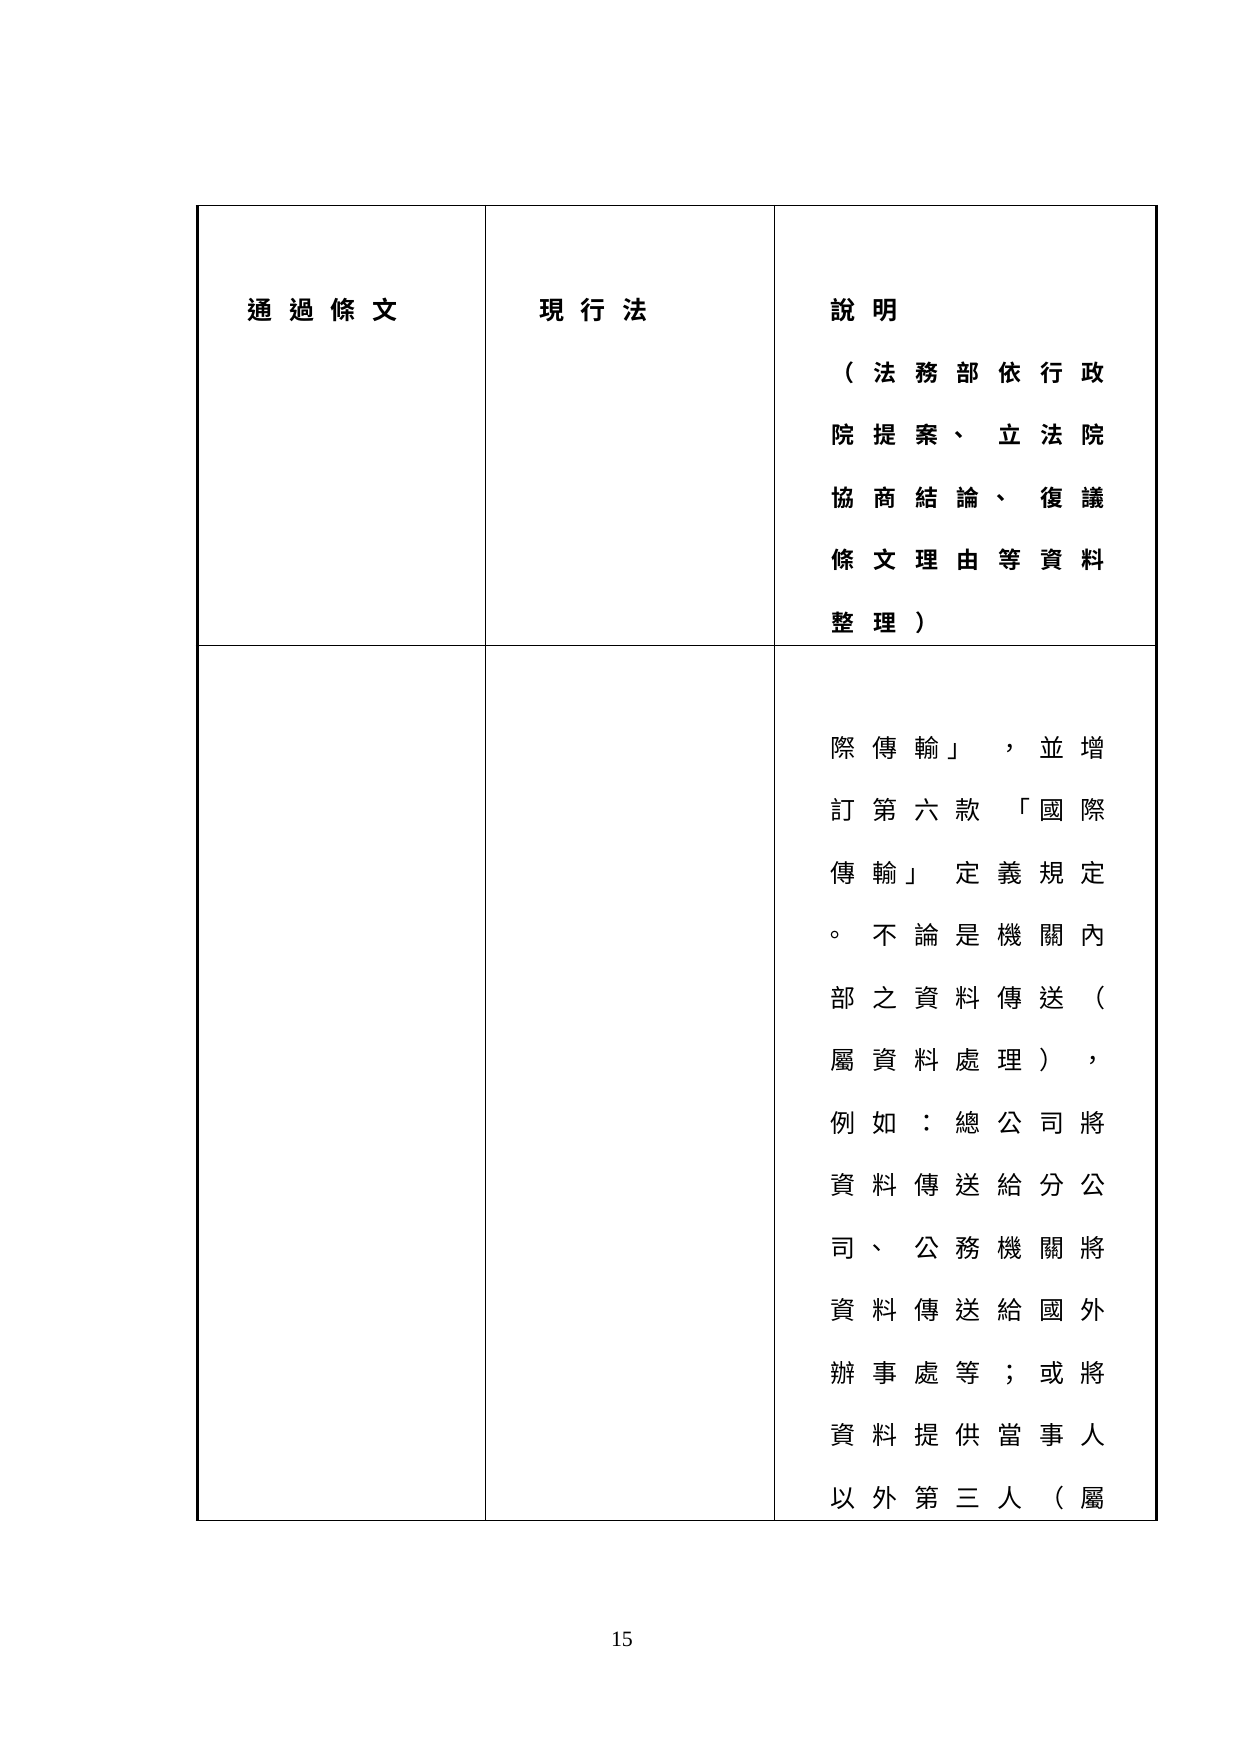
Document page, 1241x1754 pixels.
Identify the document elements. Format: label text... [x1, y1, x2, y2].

table_cell [486, 646, 774, 1520]
table_header 說明 （法務部依行政院提案、立法院協商結論、復議條文理由等資料整理） [775, 206, 1155, 645]
table_cell 際傳輸」，並增訂第六款「國際傳輸」定義規定。不論是機關內部之資料傳送（屬資料處理），例如：總公司將資料傳送給分公司、公務機關將資料傳送給國外辦事處等；或將資料提供當事人以外第三人（屬 [775, 646, 1155, 1520]
table_header 現行法 [486, 206, 774, 645]
table_header 通過條文 [199, 206, 485, 645]
table_cell [199, 646, 485, 1520]
